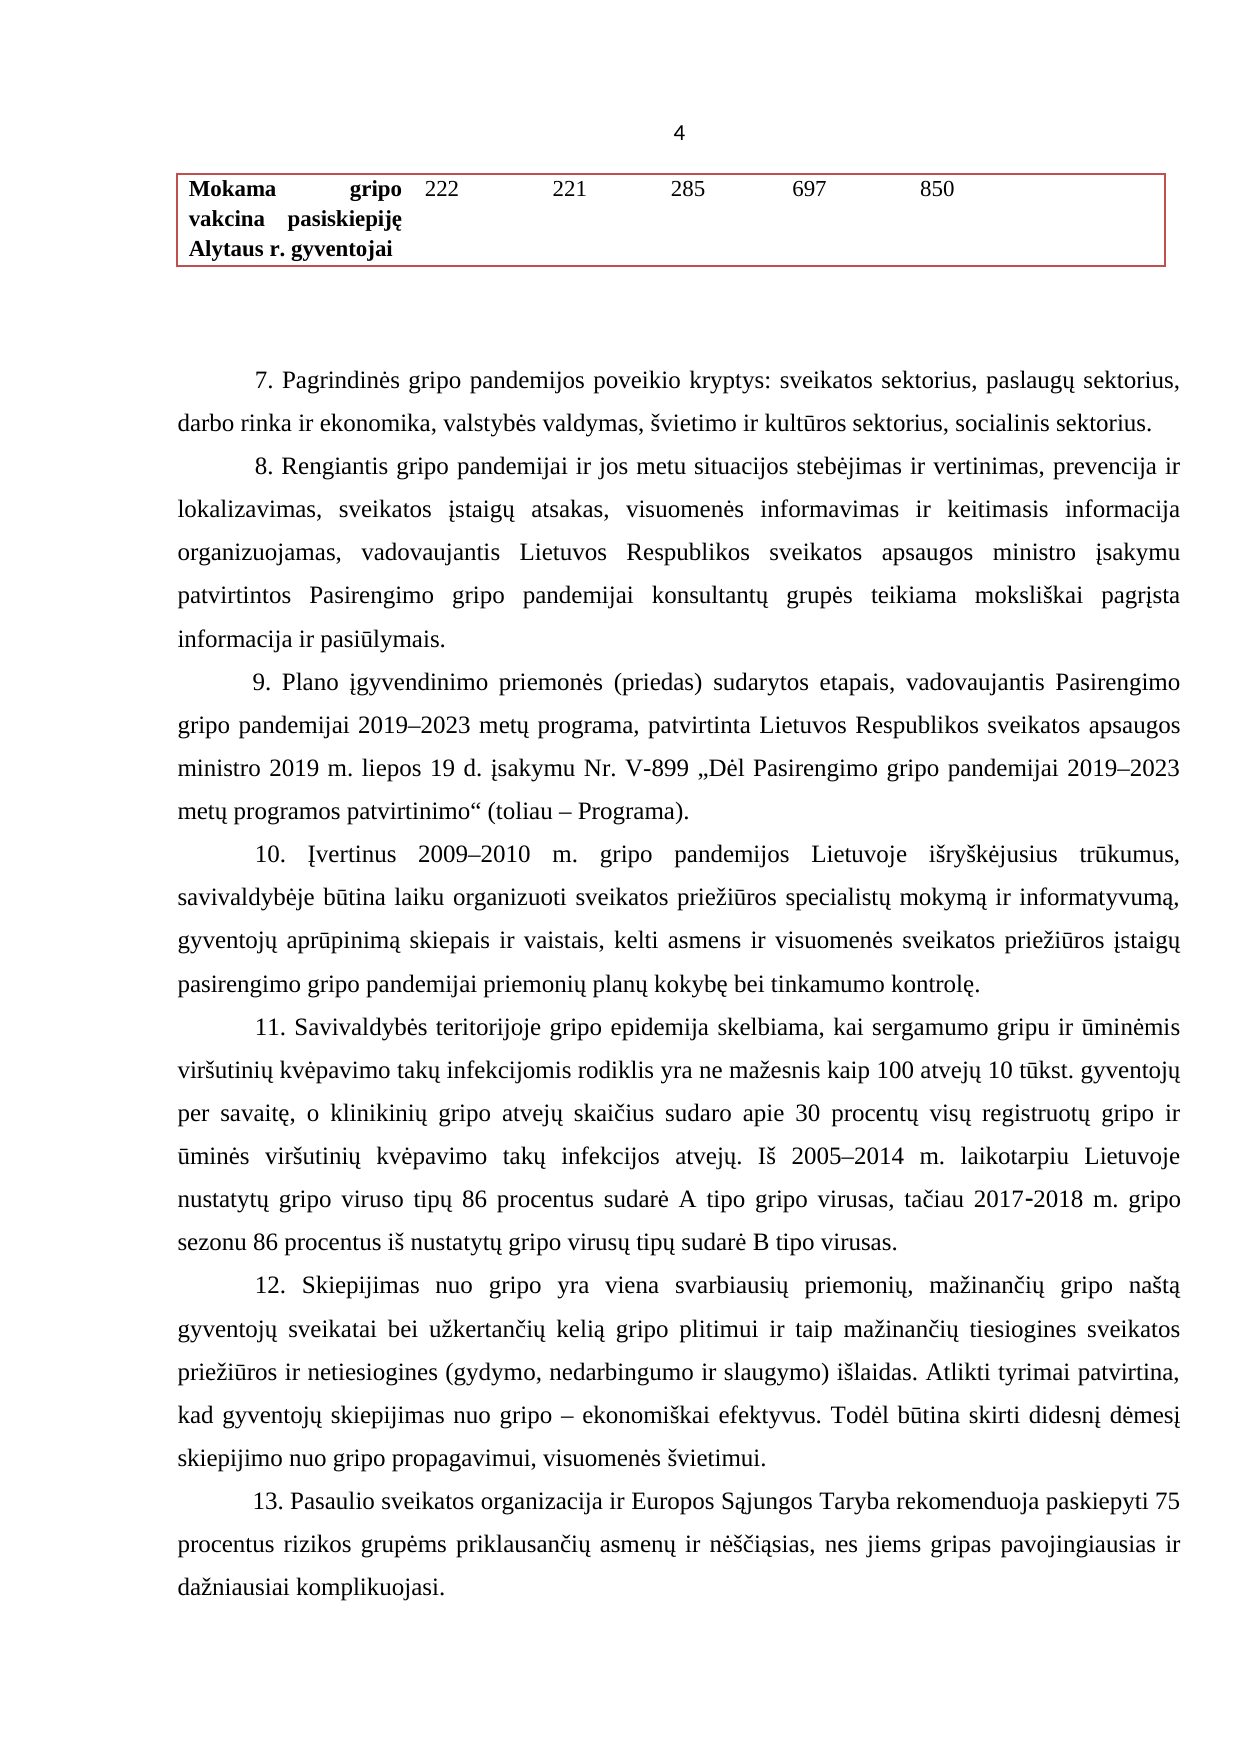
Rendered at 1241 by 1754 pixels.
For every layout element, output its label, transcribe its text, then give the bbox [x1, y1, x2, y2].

table_cell [1037, 175, 1164, 265]
table_cell 697 [781, 175, 909, 265]
text 12. Skiepijimas nuo gripo yra viena svarbiausių priemonių, mažinančių gripo naštą gyventojų sveikatai bei užkertančių kelią gripo plitimui ir taip mažinančių tiesiogines sveikatos priežiūros ir netiesiogines (gydymo, nedarbingumo ir slaugymo) išlaidas. Atlikti tyrimai patvirtina, kad gyventojų skiepijimas nuo gripo – ekonomiškai efektyvus. Todėl būtina skirti didesnį dėmesį skiepijimo nuo gripo propagavimui, visuomenės švietimui. [177, 1271, 1181, 1472]
text 7. Pagrindinės gripo pandemijos poveikio kryptys: sveikatos sektorius, paslaugų sektorius, darbo rinka ir ekonomika, valstybės valdymas, švietimo ir kultūros sektorius, socialinis sektorius. [177, 365, 1181, 437]
table_cell 222 [413, 175, 541, 265]
table_cell Mokama gripo vakcina pasiskiepiję Alytaus r. gyventojai [178, 175, 413, 265]
text 10. Įvertinus 2009–2010 m. gripo pandemijos Lietuvoje išryškėjusius trūkumus, savivaldybėje būtina laiku organizuoti sveikatos priežiūros specialistų mokymą ir informatyvumą, gyventojų aprūpinimą skiepais ir vaistais, kelti asmens ir visuomenės sveikatos priežiūros įstaigų pasirengimo gripo pandemijai priemonių planų kokybę bei tinkamumo kontrolę. [177, 839, 1181, 997]
text 13. Pasaulio sveikatos organizacija ir Europos Sąjungos Taryba rekomenduoja paskiepyti 75 procentus rizikos grupėms priklausančių asmenų ir nėščiąsias, nes jiems gripas pavojingiausias ir dažniausiai komplikuojasi. [177, 1486, 1181, 1601]
table_cell 221 [541, 175, 659, 265]
table_cell 850 [909, 175, 1037, 265]
text 8. Rengiantis gripo pandemijai ir jos metu situacijos stebėjimas ir vertinimas, prevencija ir lokalizavimas, sveikatos įstaigų atsakas, visuomenės informavimas ir keitimasis informacija organizuojamas, vadovaujantis Lietuvos Respublikos sveikatos apsaugos ministro įsakymu patvirtintos Pasirengimo gripo pandemijai konsultantų grupės teikiama moksliškai pagrįsta informacija ir pasiūlymais. [177, 451, 1181, 652]
text 11. Savivaldybės teritorijoje gripo epidemija skelbiama, kai sergamumo gripu ir ūminėmis viršutinių kvėpavimo takų infekcijomis rodiklis yra ne mažesnis kaip 100 atvejų 10 tūkst. gyventojų per savaitę, o klinikinių gripo atvejų skaičius sudaro apie 30 procentų visų registruotų gripo ir ūminės viršutinių kvėpavimo takų infekcijos atvejų. Iš 2005–2014 m. laikotarpiu Lietuvoje nustatytų gripo viruso tipų 86 procentus sudarė A tipo gripo virusas, tačiau 20172018 m. gripo sezonu 86 procentus iš nustatytų gripo virusų tipų sudarė B tipo virusas. [177, 1012, 1181, 1256]
table_cell 285 [659, 175, 781, 265]
text 9. Plano įgyvendinimo priemonės (priedas) sudarytos etapais, vadovaujantis Pasirengimo gripo pandemijai 2019–2023 metų programa, patvirtinta Lietuvos Respublikos sveikatos apsaugos ministro 2019 m. liepos 19 d. įsakymu Nr. V-899 „Dėl Pasirengimo gripo pandemijai 2019–2023 metų programos patvirtinimo“ (toliau – Programa). [177, 667, 1181, 825]
